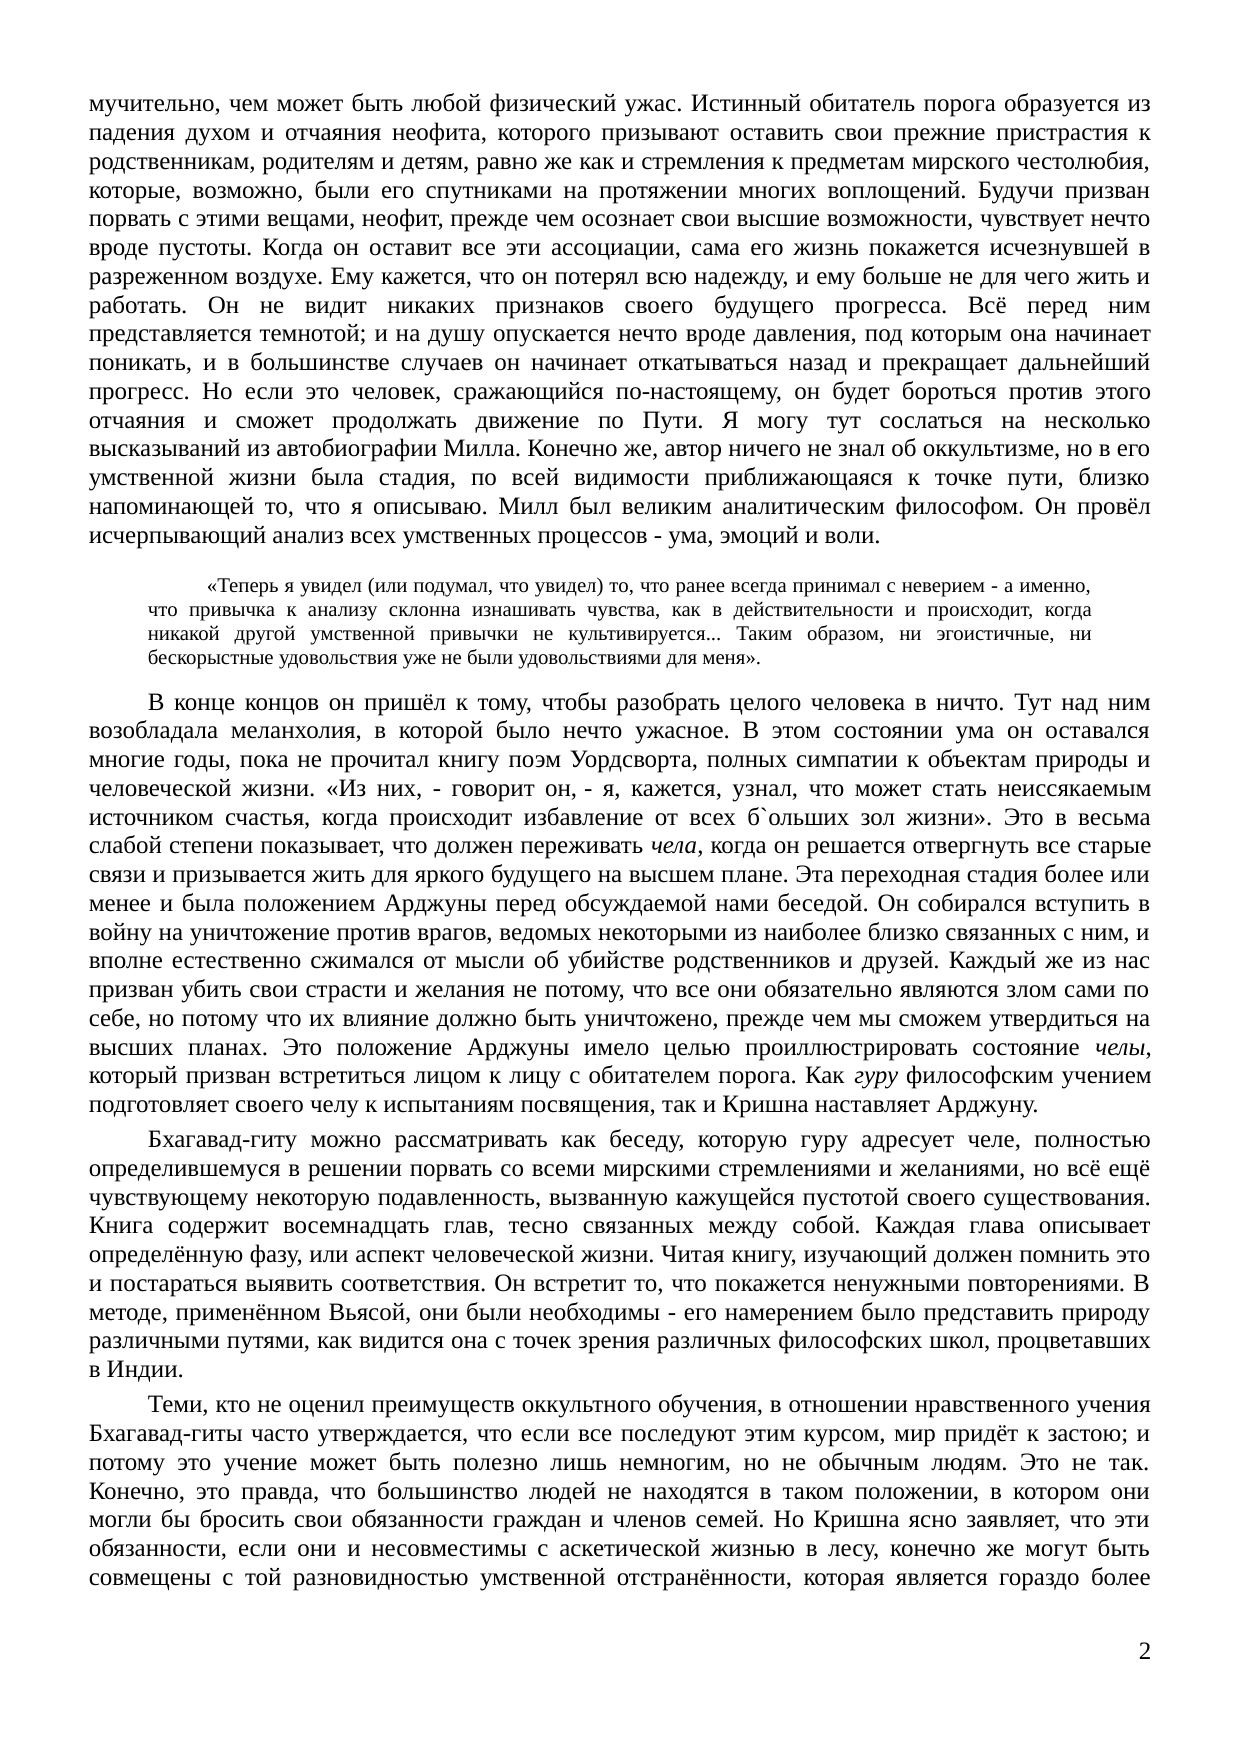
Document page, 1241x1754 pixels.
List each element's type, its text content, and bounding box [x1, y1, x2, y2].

text «Теперь я увидел (или подумал, что увидел) то, что ранее всегда принимал с неверием - а именно, что привычка к анализу склонна изнашивать чувства, как в действительности и происходит, когда никакой другой умственной привычки не культивируется... Таким образом, ни эгоистичные, ни бескорыстные удовольствия уже не были удовольствиями для меня». [148, 573, 1093, 669]
text Бхагавад-гиту можно рассматривать как беседу, которую гуру адресует челе, полностью определившемуся в решении порвать со всеми мирскими стремлениями и желаниями, но всё ещё чувствующему некоторую подавленность, вызванную кажущейся пустотой своего существования. Книга содержит восемнадцать глав, тесно связанных между собой. Каждая глава описывает определённую фазу, или аспект человеческой жизни. Читая книгу, изучающий должен помнить это и постараться выявить соответствия. Он встретит то, что покажется ненужными повторениями. В методе, применённом Вьясой, они были необходимы - его намерением было представить природу различными путями, как видится она с точек зрения различных философских школ, процветавших в Индии. [88, 1124, 1152, 1383]
text В конце концов он пришёл к тому, чтобы разобрать целого человека в ничто. Тут над ним возобладала меланхолия, в которой было нечто ужасное. В этом состоянии ума он оставался многие годы, пока не прочитал книгу поэм Уордсворта, полных симпатии к объектам природы и человеческой жизни. «Из них, - говорит он, - я, кажется, узнал, что может стать неиссякаемым источником счастья, когда происходит избавление от всех б`ольших зол жизни». Это в весьма слабой степени показывает, что должен переживать чела, когда он решается отвергнуть все старые связи и призывается жить для яркого будущего на высшем плане. Эта переходная стадия более или менее и была положением Арджуны перед обсуждаемой нами беседой. Он собирался вступить в войну на уничтожение против врагов, ведомых некоторыми из наиболее близко связанных с ним, и вполне естественно сжимался от мысли об убийстве родственников и друзей. Каждый же из нас призван убить свои страсти и желания не потому, что все они обязательно являются злом сами по себе, но потому что их влияние должно быть уничтожено, прежде чем мы сможем утвердиться на высших планах. Это положение Арджуны имело целью проиллюстрировать состояние челы, который призван встретиться лицом к лицу с обитателем порога. Как гуру философским учением подготовляет своего челу к испытаниям посвящения, так и Кришна наставляет Арджуну. [88, 687, 1152, 1118]
text мучительно, чем может быть любой физический ужас. Истинный обитатель порога образуется из падения духом и отчаяния неофита, которого призывают оставить свои прежние пристрастия к родственникам, родителям и детям, равно же как и стремления к предметам мирского честолюбия, которые, возможно, были его спутниками на протяжении многих воплощений. Будучи призван порвать с этими вещами, неофит, прежде чем осознает свои высшие возможности, чувствует нечто вроде пустоты. Когда он оставит все эти ассоциации, сама его жизнь покажется исчезнувшей в разреженном воздухе. Ему кажется, что он потерял всю надежду, и ему больше не для чего жить и работать. Он не видит никаких признаков своего будущего прогресса. Всё перед ним представляется темнотой; и на душу опускается нечто вроде давления, под которым она начинает поникать, и в большинстве случаев он начинает откатываться назад и прекращает дальнейший прогресс. Но если это человек, сражающийся по-настоящему, он будет бороться против этого отчаяния и сможет продолжать движение по Пути. Я могу тут сослаться на несколько высказываний из автобиографии Милла. Конечно же, автор ничего не знал об оккультизме, но в его умственной жизни была стадия, по всей видимости приближающаяся к точке пути, близко напоминающей то, что я описываю. Милл был великим аналитическим философом. Он провёл исчерпывающий анализ всех умственных процессов - ума, эмоций и воли. [88, 88, 1152, 548]
text Теми, кто не оценил преимуществ оккультного обучения, в отношении нравственного учения Бхагавад-гиты часто утверждается, что если все последуют этим курсом, мир придёт к застою; и потому это учение может быть полезно лишь немногим, но не обычным людям. Это не так. Конечно, это правда, что большинство людей не находятся в таком положении, в котором они могли бы бросить свои обязанности граждан и членов семей. Но Кришна ясно заявляет, что эти обязанности, если они и несовместимы с аскетической жизнью в лесу, конечно же могут быть совмещены с той разновидностью умственной отстранённости, которая является гораздо более [88, 1389, 1152, 1591]
